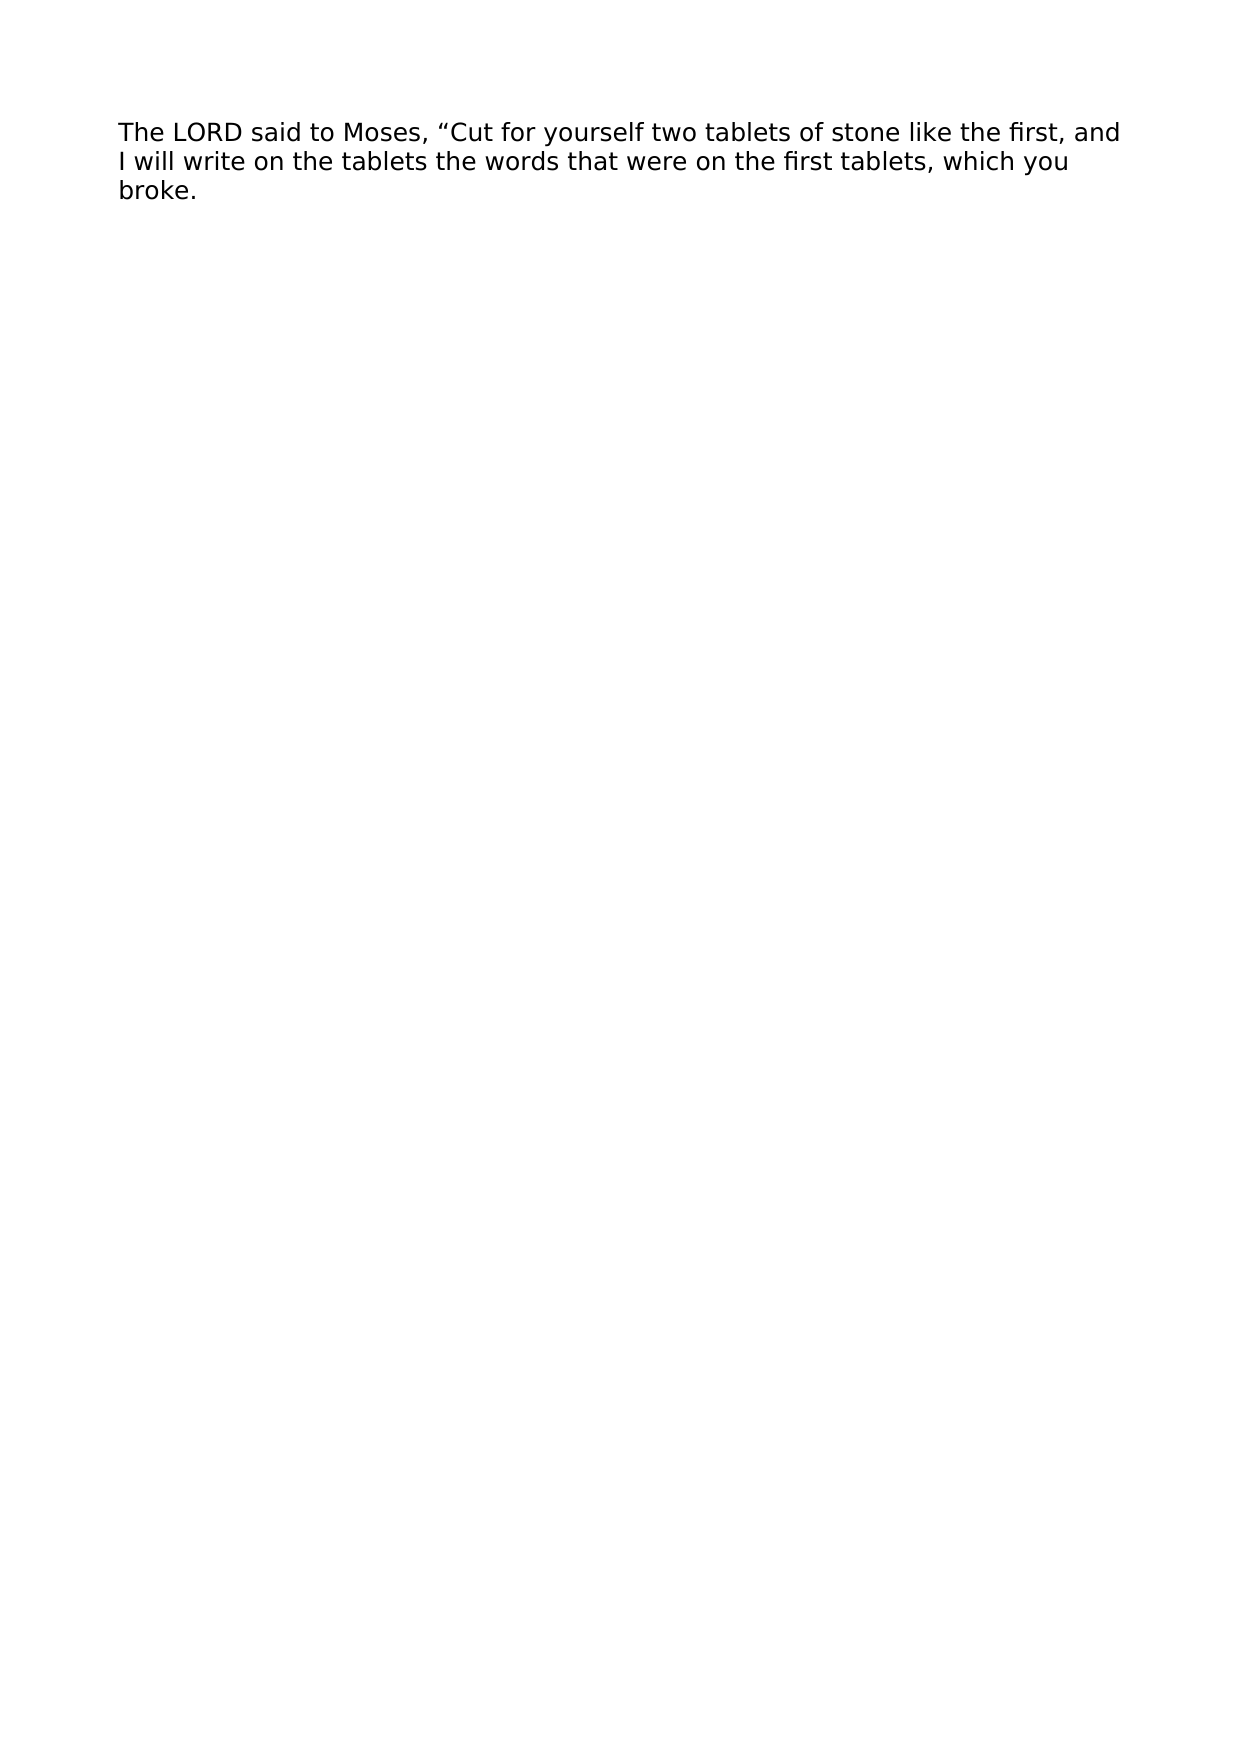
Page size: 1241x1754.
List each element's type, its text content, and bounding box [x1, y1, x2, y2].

text The LORD said to Moses, “Cut for yourself two tablets of stone like the first, and I will write on the tablets the words that were on the first tablets, which you broke. [118, 118, 1122, 206]
